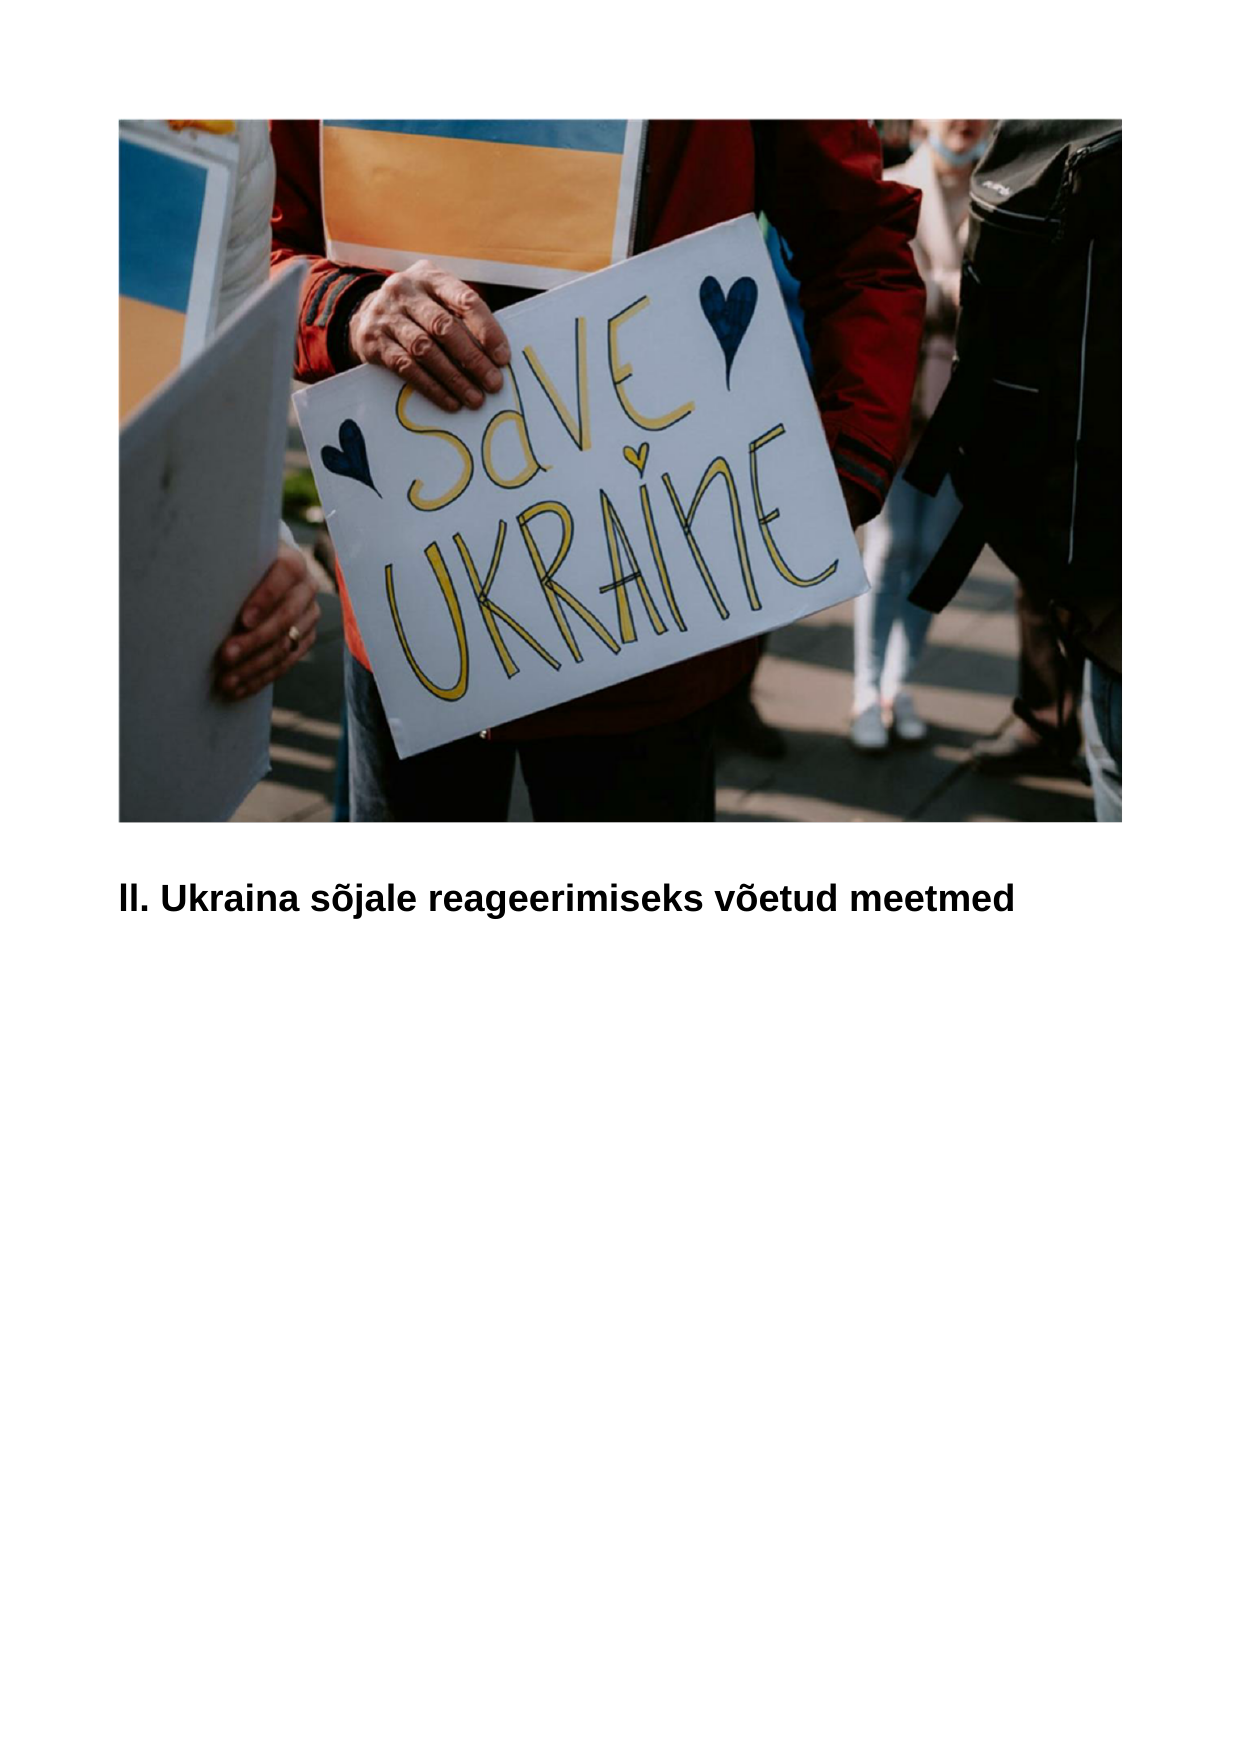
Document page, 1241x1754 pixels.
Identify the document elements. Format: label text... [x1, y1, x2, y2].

subtitle ll. Ukraina sõjale reageerimiseks võetud meetmed [118, 875, 1122, 919]
picture [118, 118, 1123, 823]
